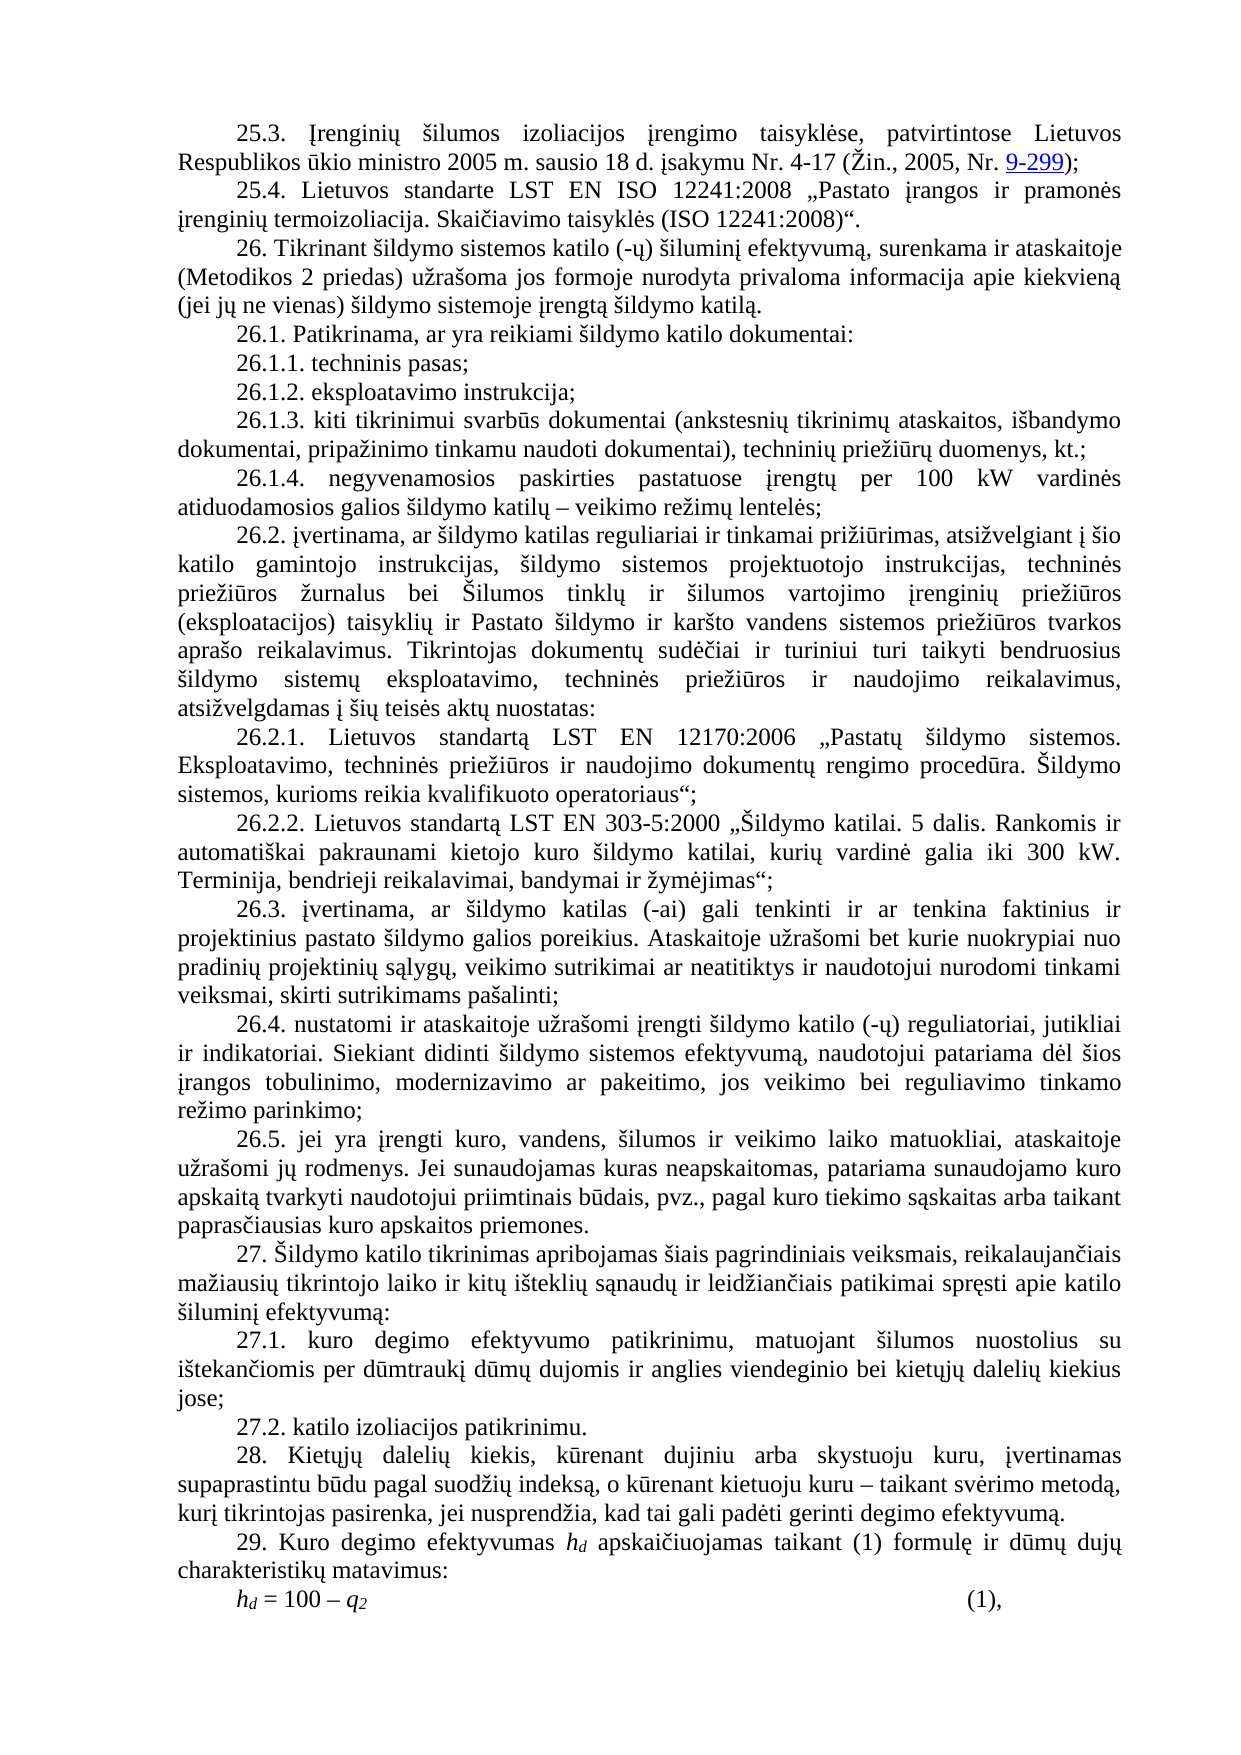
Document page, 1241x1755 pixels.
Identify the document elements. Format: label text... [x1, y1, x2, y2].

text 26.1.1. techninis pasas; [177, 348, 1122, 377]
text 26.1. Patikrinama, ar yra reikiami šildymo katilo dokumentai: [177, 319, 1122, 348]
text 26.1.2. eksploatavimo instrukcija; [177, 377, 1122, 406]
text hd = 100 – q2 (1), [177, 1584, 1122, 1613]
text 27.1. kuro degimo efektyvumo patikrinimu, matuojant šilumos nuostolius su ištekančiomis per dūmtraukį dūmų dujomis ir anglies viendeginio bei kietųjų dalelių kiekius jose; [177, 1326, 1122, 1412]
text 27. Šildymo katilo tikrinimas apribojamas šiais pagrindiniais veiksmais, reikalaujančiais mažiausių tikrintojo laiko ir kitų išteklių sąnaudų ir leidžiančiais patikimai spręsti apie katilo šiluminį efektyvumą: [177, 1239, 1122, 1326]
text 26.1.3. kiti tikrinimui svarbūs dokumentai (ankstesnių tikrinimų ataskaitos, išbandymo dokumentai, pripažinimo tinkamu naudoti dokumentai), techninių priežiūrų duomenys, kt.; [177, 406, 1122, 463]
text 29. Kuro degimo efektyvumas hd apskaičiuojamas taikant (1) formulę ir dūmų dujų charakteristikų matavimus: [177, 1527, 1122, 1584]
text 26.5. jei yra įrengti kuro, vandens, šilumos ir veikimo laiko matuokliai, ataskaitoje užrašomi jų rodmenys. Jei sunaudojamas kuras neapskaitomas, patariama sunaudojamo kuro apskaitą tvarkyti naudotojui priimtinais būdais, pvz., pagal kuro tiekimo sąskaitas arba taikant paprasčiausias kuro apskaitos priemones. [177, 1124, 1122, 1239]
text 26.2.2. Lietuvos standartą LST EN 303-5:2000 „Šildymo katilai. 5 dalis. Rankomis ir automatiškai pakraunami kietojo kuro šildymo katilai, kurių vardinė galia iki 300 kW. Terminija, bendrieji reikalavimai, bandymai ir žymėjimas“; [177, 808, 1122, 894]
text 26. Tikrinant šildymo sistemos katilo (-ų) šiluminį efektyvumą, surenkama ir ataskaitoje (Metodikos 2 priedas) užrašoma jos formoje nurodyta privaloma informacija apie kiekvieną (jei jų ne vienas) šildymo sistemoje įrengtą šildymo katilą. [177, 233, 1122, 319]
text 28. Kietųjų dalelių kiekis, kūrenant dujiniu arba skystuoju kuru, įvertinamas supaprastintu būdu pagal suodžių indeksą, o kūrenant kietuoju kuru – taikant svėrimo metodą, kurį tikrintojas pasirenka, jei nusprendžia, kad tai gali padėti gerinti degimo efektyvumą. [177, 1441, 1122, 1527]
text 26.4. nustatomi ir ataskaitoje užrašomi įrengti šildymo katilo (-ų) reguliatoriai, jutikliai ir indikatoriai. Siekiant didinti šildymo sistemos efektyvumą, naudotojui patariama dėl šios įrangos tobulinimo, modernizavimo ar pakeitimo, jos veikimo bei reguliavimo tinkamo režimo parinkimo; [177, 1009, 1122, 1124]
text 26.3. įvertinama, ar šildymo katilas (-ai) gali tenkinti ir ar tenkina faktinius ir projektinius pastato šildymo galios poreikius. Ataskaitoje užrašomi bet kurie nuokrypiai nuo pradinių projektinių sąlygų, veikimo sutrikimai ar neatitiktys ir naudotojui nurodomi tinkami veiksmai, skirti sutrikimams pašalinti; [177, 894, 1122, 1009]
text 26.2. įvertinama, ar šildymo katilas reguliariai ir tinkamai prižiūrimas, atsižvelgiant į šio katilo gamintojo instrukcijas, šildymo sistemos projektuotojo instrukcijas, techninės priežiūros žurnalus bei Šilumos tinklų ir šilumos vartojimo įrenginių priežiūros (eksploatacijos) taisyklių ir Pastato šildymo ir karšto vandens sistemos priežiūros tvarkos aprašo reikalavimus. Tikrintojas dokumentų sudėčiai ir turiniui turi taikyti bendruosius šildymo sistemų eksploatavimo, techninės priežiūros ir naudojimo reikalavimus, atsižvelgdamas į šių teisės aktų nuostatas: [177, 521, 1122, 722]
text 25.4. Lietuvos standarte LST EN ISO 12241:2008 „Pastato įrangos ir pramonės įrenginių termoizoliacija. Skaičiavimo taisyklės (ISO 12241:2008)“. [177, 176, 1122, 233]
text 27.2. katilo izoliacijos patikrinimu. [177, 1412, 1122, 1441]
text 26.1.4. negyvenamosios paskirties pastatuose įrengtų per 100 kW vardinės atiduodamosios galios šildymo katilų – veikimo režimų lentelės; [177, 463, 1122, 521]
text 25.3. Įrenginių šilumos izoliacijos įrengimo taisyklėse, patvirtintose Lietuvos Respublikos ūkio ministro 2005 m. sausio 18 d. įsakymu Nr. 4-17 (Žin., 2005, Nr. 9-299); [177, 118, 1122, 176]
text 26.2.1. Lietuvos standartą LST EN 12170:2006 „Pastatų šildymo sistemos. Eksploatavimo, techninės priežiūros ir naudojimo dokumentų rengimo procedūra. Šildymo sistemos, kurioms reikia kvalifikuoto operatoriaus“; [177, 722, 1122, 808]
